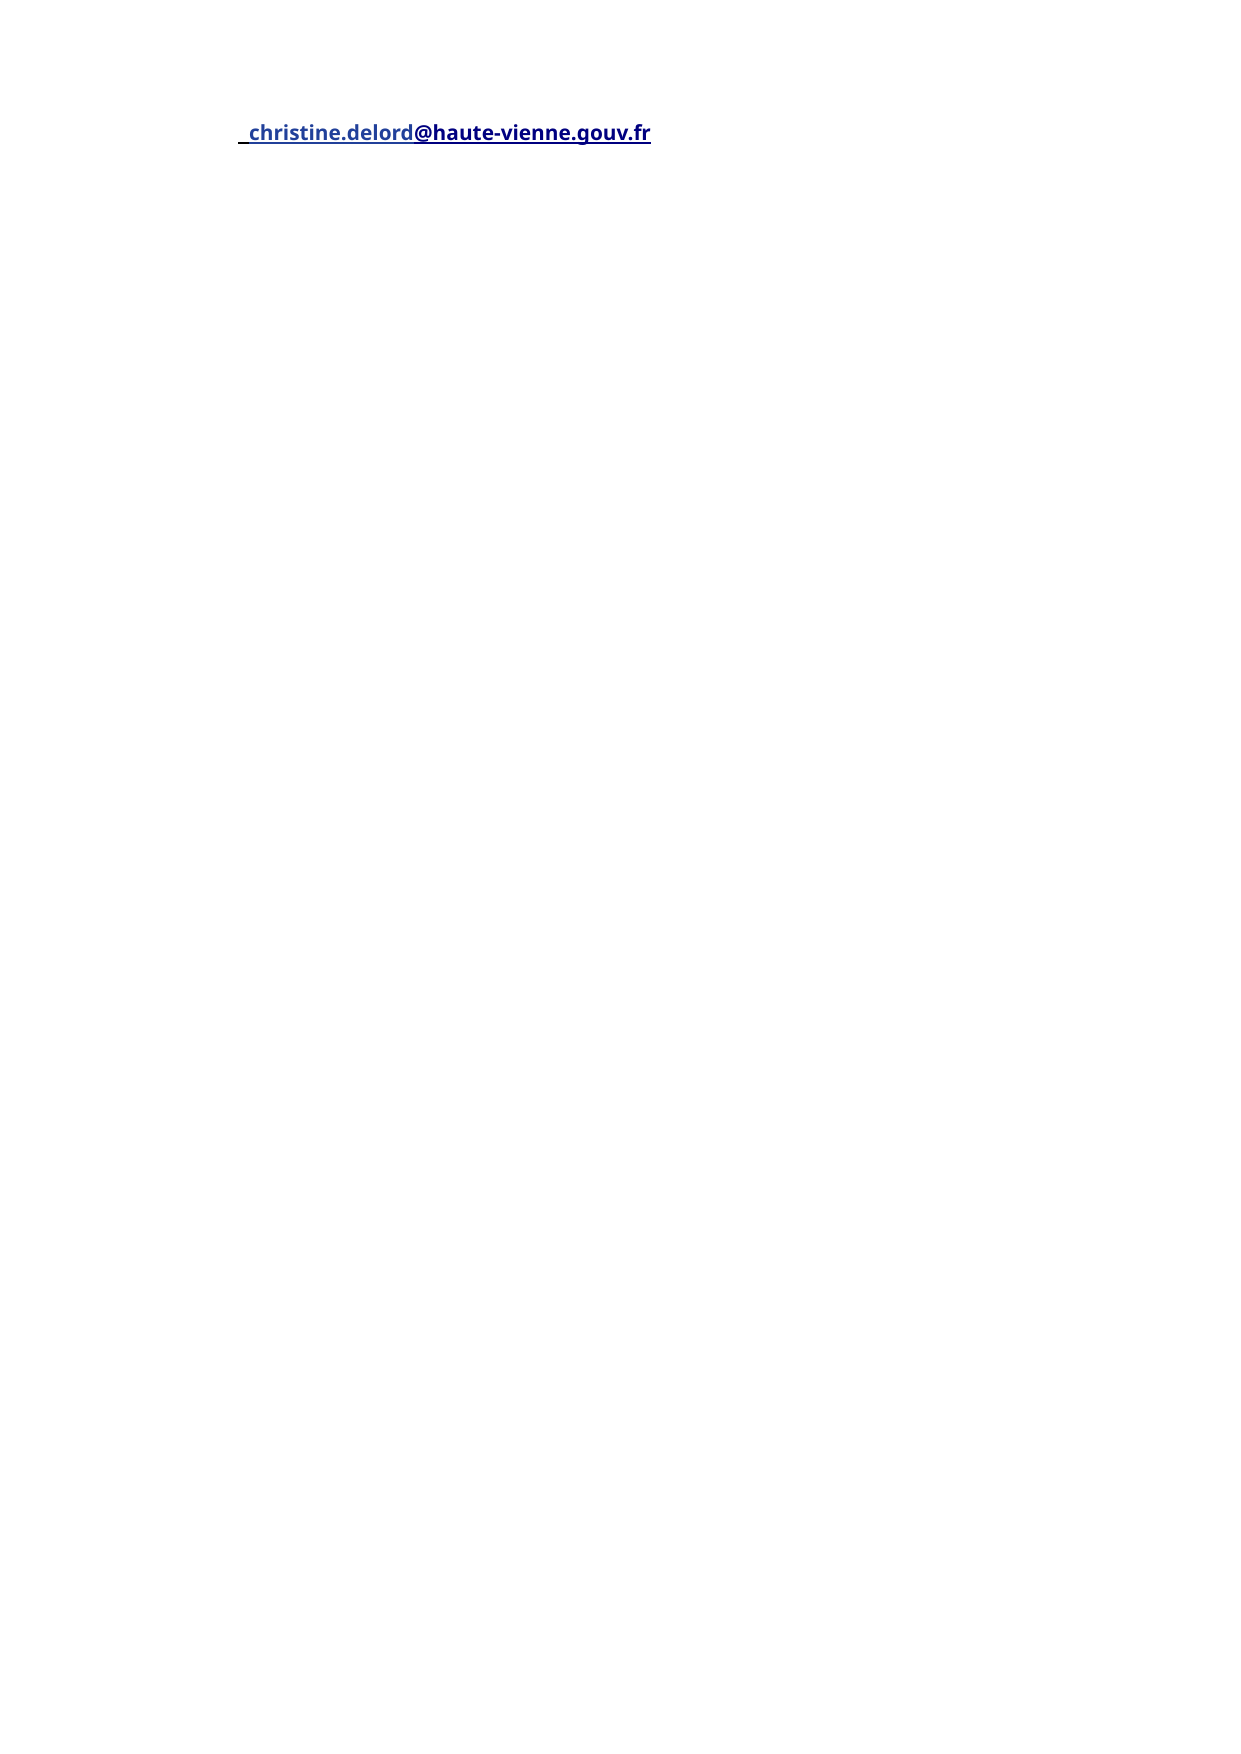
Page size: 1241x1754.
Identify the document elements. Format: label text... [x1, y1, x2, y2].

text christine.delord@haute-vienne.gouv.fr [118, 118, 1122, 147]
